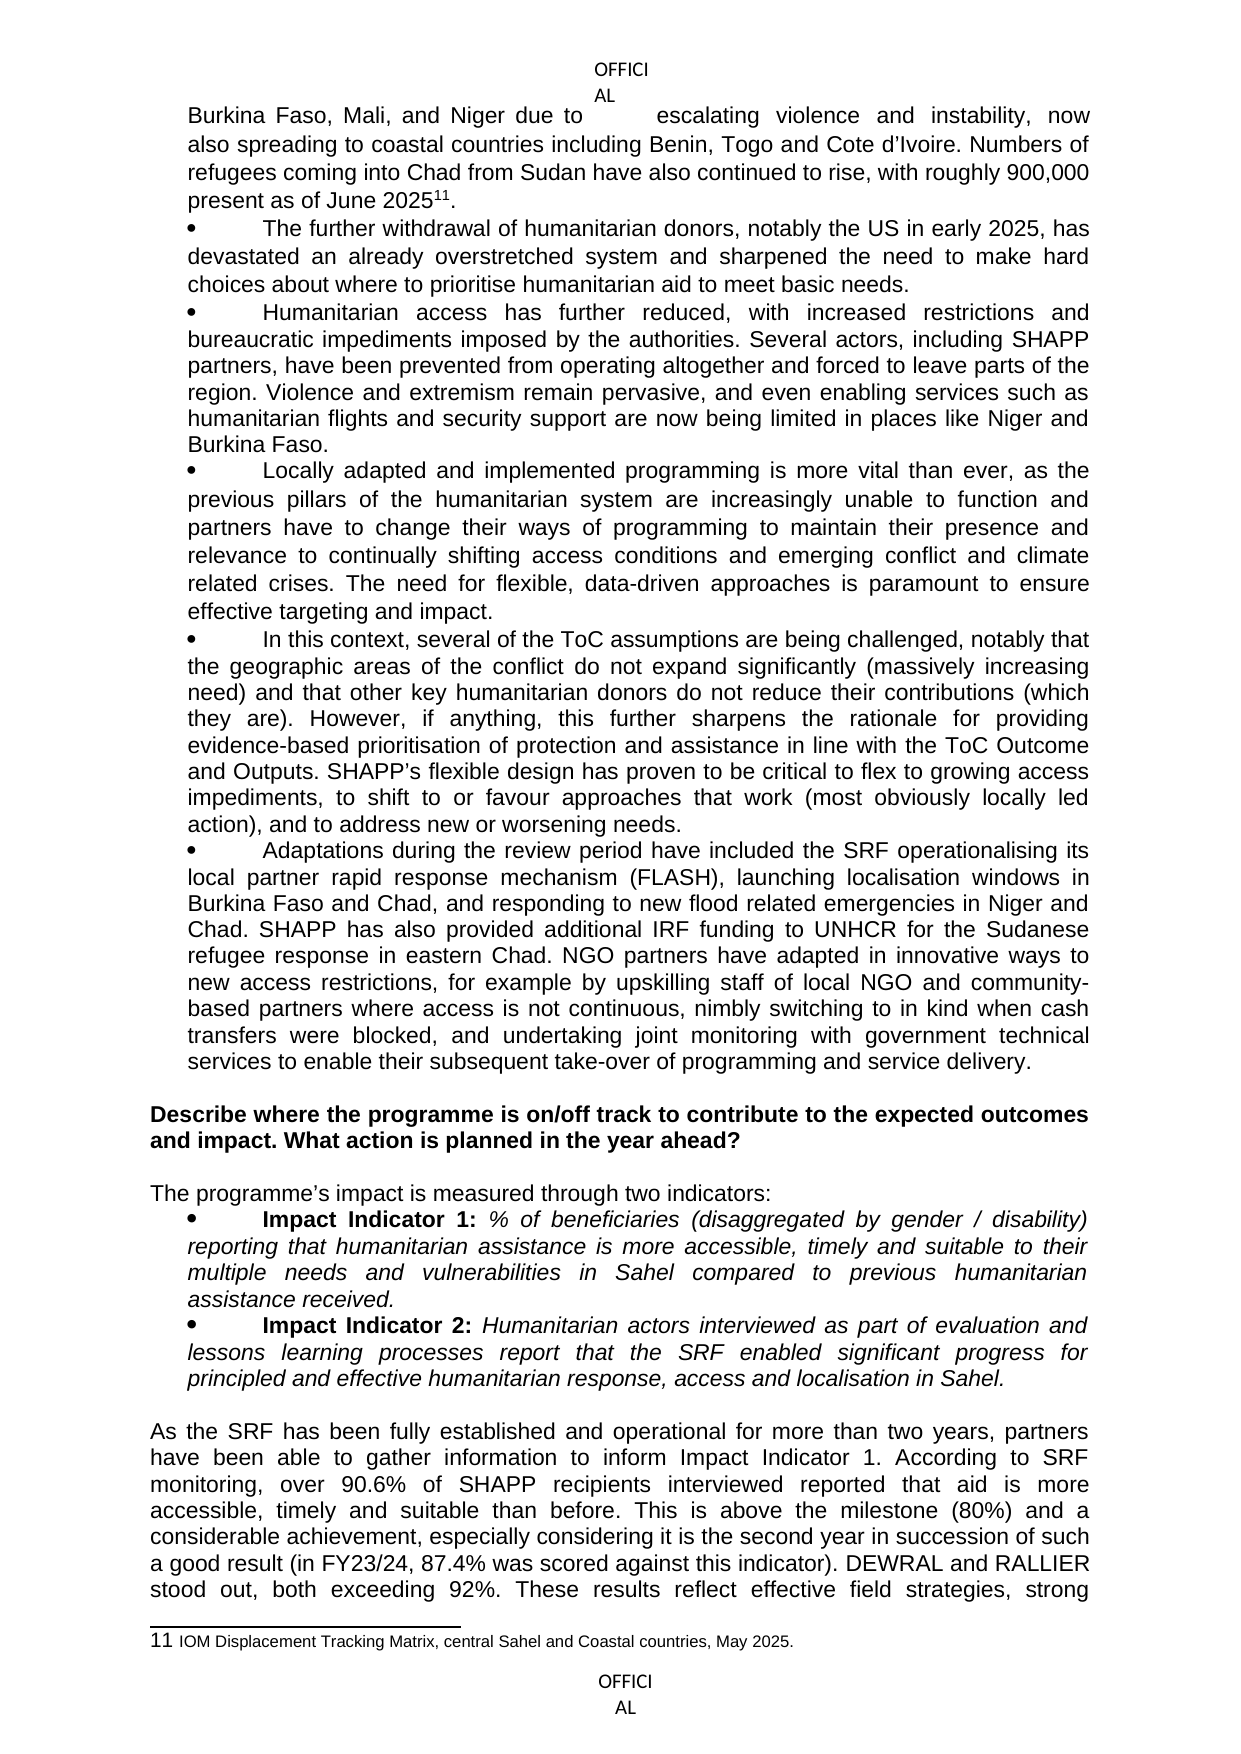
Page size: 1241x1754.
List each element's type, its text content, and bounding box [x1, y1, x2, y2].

text The programme’s impact is measured through two indicators: [150, 1180, 1090, 1206]
list Humanitarian access has further reduced, with increased restrictions and bureaucratic impediments imposed by the authorities. Several actors, including SHAPP partners, have been prevented from operating altogether and forced to leave parts of the region. Violence and extremism remain pervasive, and even enabling services such as humanitarian flights and security support are now being limited in places like Niger and Burkina Faso. [187, 299, 1090, 457]
list Impact Indicator 2: Humanitarian actors interviewed as part of evaluation and lessons learning processes report that the SRF enabled significant progress for principled and effective humanitarian response, access and localisation in Sahel. [187, 1312, 1090, 1392]
list IOM Displacement Tracking Matrix, central Sahel and Coastal countries, May 2025. [150, 1627, 1090, 1651]
list Adaptations during the review period have included the SRF operationalising its local partner rapid response mechanism (FLASH), launching localisation windows in Burkina Faso and Chad, and responding to new flood related emergencies in Niger and Chad. SHAPP has also provided additional IRF funding to UNHCR for the Sudanese refugee response in eastern Chad. NGO partners have adapted in innovative ways to new access restrictions, for example by upskilling staff of local NGO and community-based partners where access is not continuous, nimbly switching to in kind when cash transfers were blocked, and undertaking joint monitoring with government technical services to enable their subsequent take-over of programming and service delivery. [187, 837, 1090, 1074]
text Describe where the programme is on/off track to contribute to the expected outcomes and impact. What action is planned in the year ahead? [150, 1101, 1090, 1153]
list Locally adapted and implemented programming is more vital than ever, as the previous pillars of the humanitarian system are increasingly unable to function and partners have to change their ways of programming to maintain their presence and relevance to continually shifting access conditions and emerging conflict and climate related crises. The need for flexible, data-driven approaches is paramount to ensure effective targeting and impact. [187, 457, 1090, 624]
list Impact Indicator 1: % of beneficiaries (disaggregated by gender / disability) reporting that humanitarian assistance is more accessible, timely and suitable to their multiple needs and vulnerabilities in Sahel compared to previous humanitarian assistance received. [187, 1206, 1090, 1312]
list The further withdrawal of humanitarian donors, notably the US in early 2025, has devastated an already overstretched system and sharpened the need to make hard choices about where to prioritise humanitarian aid to meet basic needs. [187, 215, 1090, 298]
text As the SRF has been fully established and operational for more than two years, partners have been able to gather information to inform Impact Indicator 1. According to SRF monitoring, over 90.6% of SHAPP recipients interviewed reported that aid is more accessible, timely and suitable than before. This is above the milestone (80%) and a considerable achievement, especially considering it is the second year in succession of such a good result (in FY23/24, 87.4% was scored against this indicator). DEWRAL and RALLIER stood out, both exceeding 92%. These results reflect effective field strategies, strong [150, 1418, 1090, 1602]
list Burkina Faso, Mali, and Niger due to escalating violence and instability, now also spreading to coastal countries including Benin, Togo and Cote d’Ivoire. Numbers of refugees coming into Chad from Sudan have also continued to rise, with roughly 900,000 present as of June 2025. [187, 102, 1090, 213]
list In this context, several of the ToC assumptions are being challenged, notably that the geographic areas of the conflict do not expand significantly (massively increasing need) and that other key humanitarian donors do not reduce their contributions (which they are). However, if anything, this further sharpens the rationale for providing evidence-based prioritisation of protection and assistance in line with the ToC Outcome and Outputs. SHAPP’s flexible design has proven to be critical to flex to growing access impediments, to shift to or favour approaches that work (most obviously locally led action), and to address new or worsening needs. [187, 626, 1090, 837]
